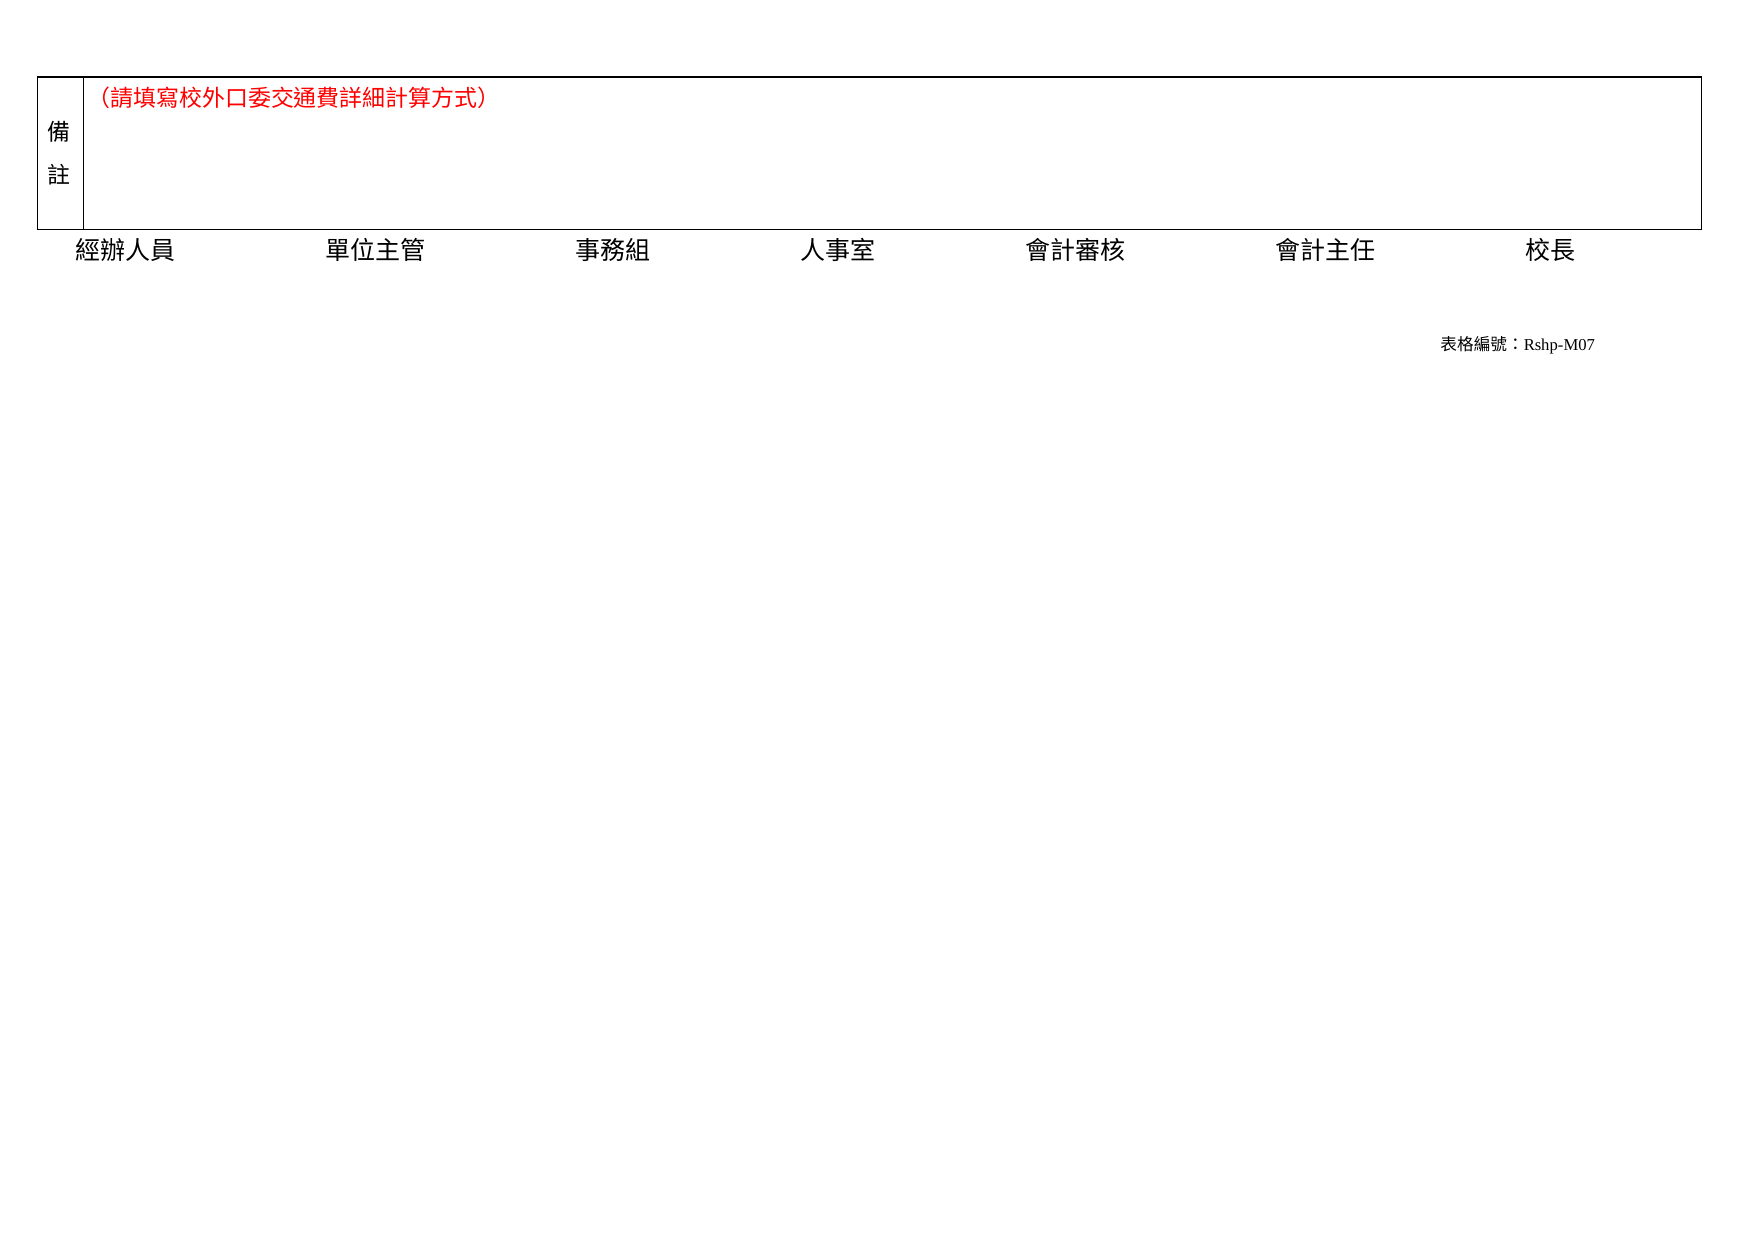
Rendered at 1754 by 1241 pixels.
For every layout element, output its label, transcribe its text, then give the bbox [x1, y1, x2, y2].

text 經辦人員 單位主管 事務組 人事室 會計審核 會計主任 校長 [75, 230, 1679, 267]
table_cell （請填寫校外口委交通費詳細計算方式） [84, 78, 1701, 229]
text 表格編號：Rshp-M07 [1440, 331, 1654, 355]
table_cell 備 註 [38, 78, 83, 229]
